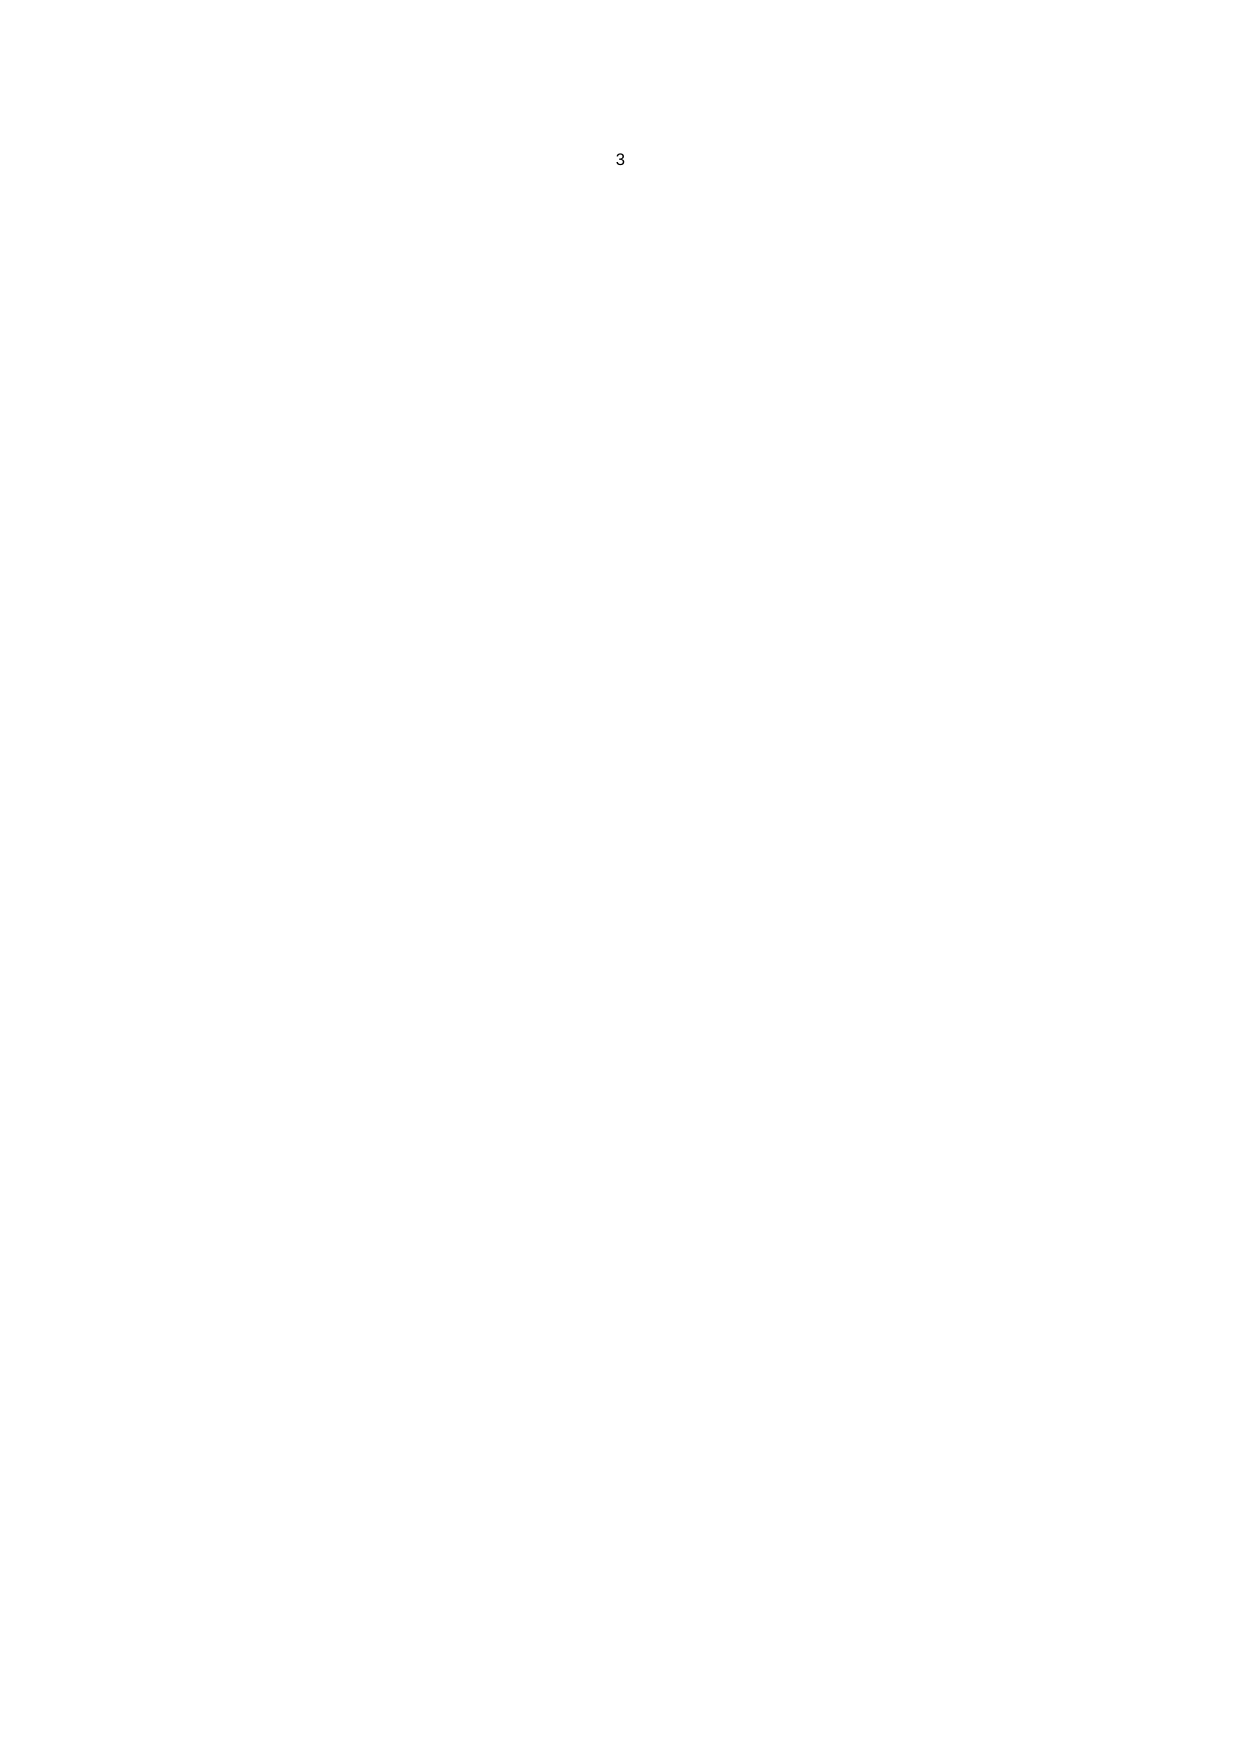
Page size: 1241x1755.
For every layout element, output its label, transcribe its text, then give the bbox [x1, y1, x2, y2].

text 3 [148, 150, 1093, 169]
